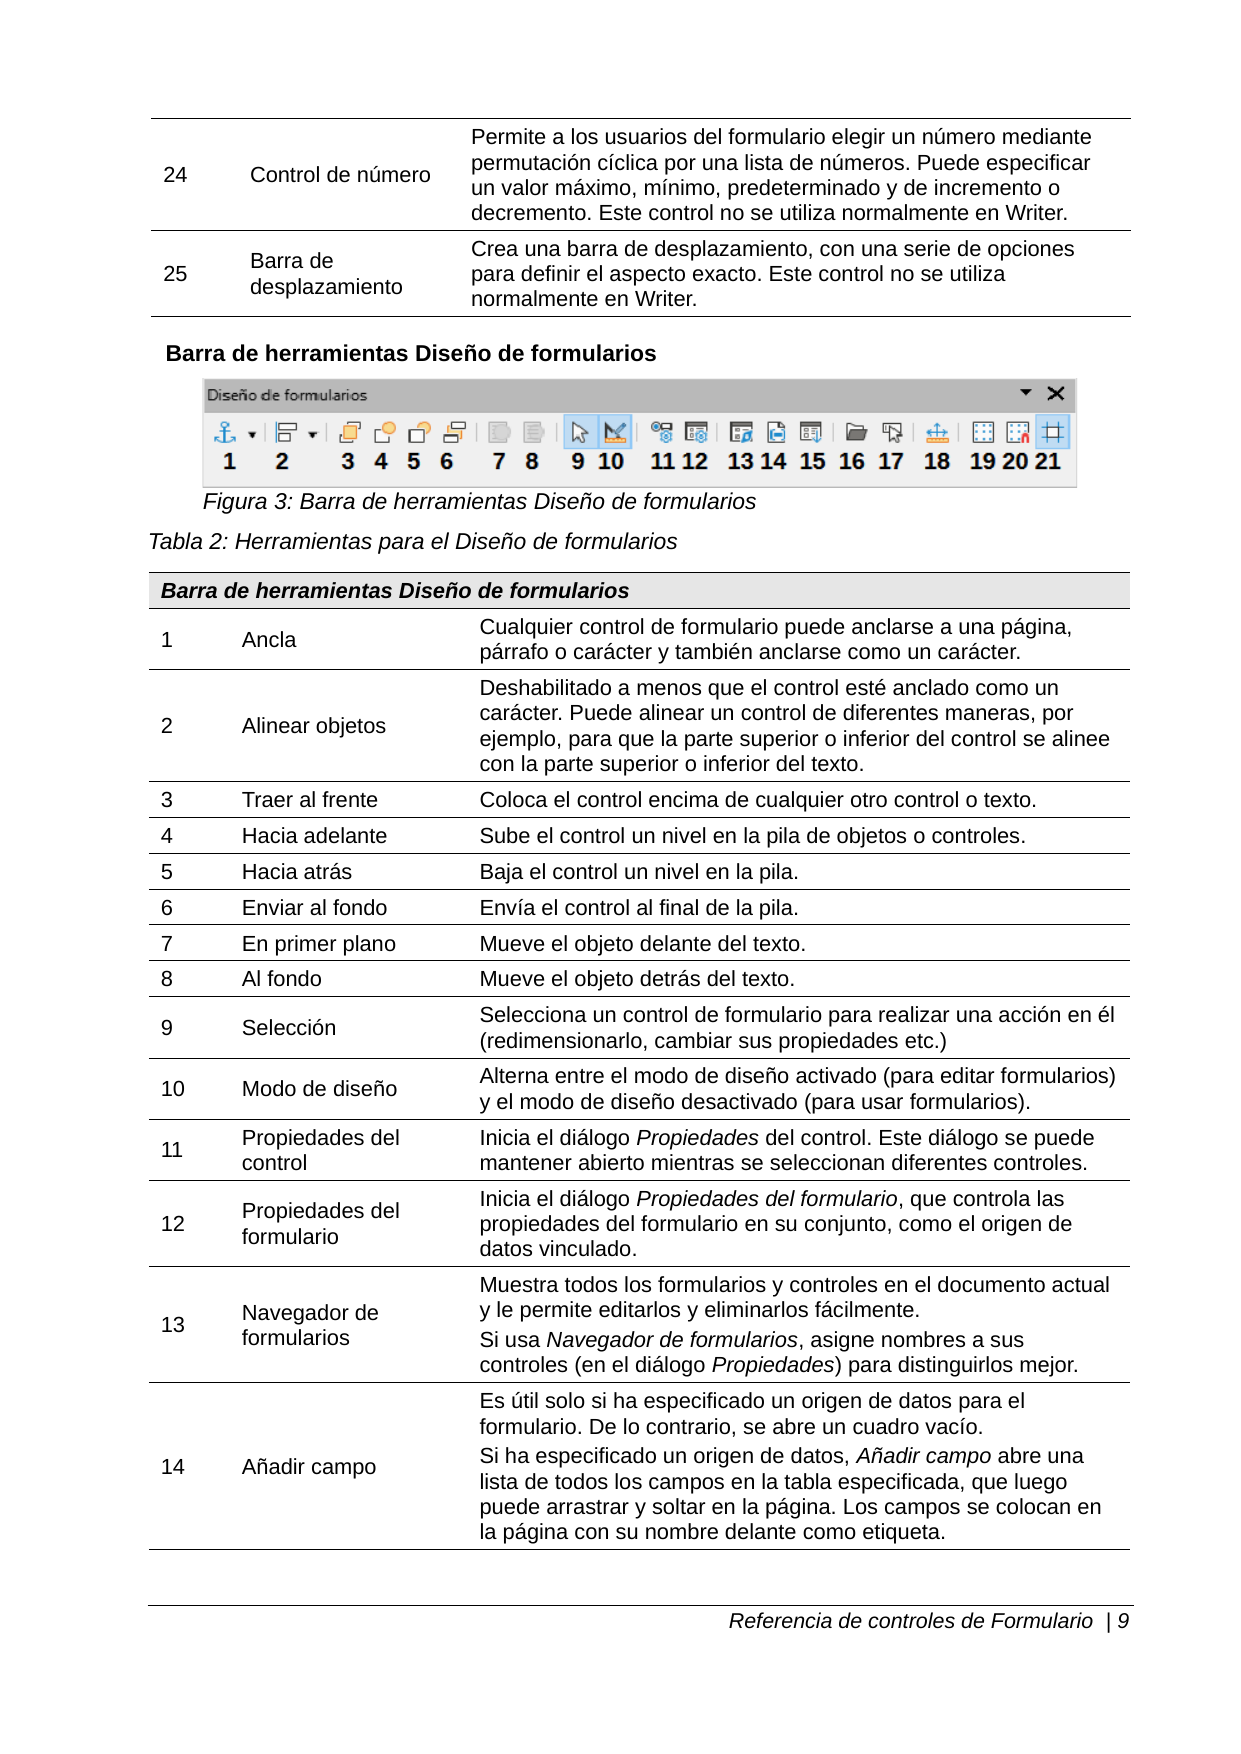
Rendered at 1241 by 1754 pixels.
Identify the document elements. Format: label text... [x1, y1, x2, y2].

table_cell 4 [149, 818, 230, 852]
table_cell 10 [149, 1059, 230, 1118]
table_cell Traer al frente [230, 782, 468, 817]
table_cell 9 [149, 997, 230, 1057]
table_cell Baja el control un nivel en la pila. [468, 854, 1130, 888]
text Figura 3: Barra de herramientas Diseño de formularios [203, 378, 1079, 514]
table_cell Muestra todos los formularios y controles en el documento actual y le permite editarlos y eliminarlos fácilmente. Si usa Navegador de formularios, asigne nombres a sus controles (en el diálogo Propiedades) para distinguirlos mejor. [468, 1267, 1130, 1382]
table_cell 11 [149, 1120, 230, 1180]
table_cell 8 [149, 961, 230, 996]
table_cell Envía el control al final de la pila. [468, 890, 1130, 924]
table_cell 12 [149, 1181, 230, 1266]
table_cell Inicia el diálogo Propiedades del control. Este diálogo se puede mantener abierto mientras se seleccionan diferentes controles. [468, 1120, 1130, 1180]
table_cell Deshabilitado a menos que el control esté anclado como un carácter. Puede alinear un control de diferentes maneras, por ejemplo, para que la parte superior o inferior del control se alinee con la parte superior o inferior del texto. [468, 670, 1130, 781]
table_cell Mueve el objeto detrás del texto. [468, 961, 1130, 996]
table_cell Propiedades del control [230, 1120, 468, 1180]
table_cell 7 [149, 925, 230, 960]
table_cell Propiedades del formulario [230, 1181, 468, 1266]
table_cell Crea una barra de desplazamiento, con una serie de opciones para definir el aspecto exacto. Este control no se utiliza normalmente en Writer. [459, 231, 1131, 316]
table_cell Coloca el control encima de cualquier otro control o texto. [468, 782, 1130, 817]
table_cell Hacia adelante [230, 818, 468, 852]
table_cell Navegador de formularios [230, 1267, 468, 1382]
table_cell 5 [149, 854, 230, 888]
table_cell 25 [151, 231, 238, 316]
table_cell 2 [149, 670, 230, 781]
table_header Barra de herramientas Diseño de formularios [149, 573, 1130, 608]
table_cell Hacia atrás [230, 854, 468, 888]
table_cell Selecciona un control de formulario para realizar una acción en él (redimensionarlo, cambiar sus propiedades etc.) [468, 997, 1130, 1057]
table_cell Alinear objetos [230, 670, 468, 781]
table_cell Enviar al fondo [230, 890, 468, 924]
table_cell 14 [149, 1383, 230, 1549]
table_cell Ancla [230, 609, 468, 669]
table_cell Control de número [238, 119, 459, 230]
table_cell Permite a los usuarios del formulario elegir un número mediante permutación cíclica por una lista de números. Puede especificar un valor máximo, mínimo, predeterminado y de incremento o decremento. Este control no se utiliza normalmente en Writer. [459, 119, 1131, 230]
text Tabla 2: Herramientas para el Diseño de formularios [148, 528, 1134, 554]
table_cell 1 [149, 609, 230, 669]
table_cell 13 [149, 1267, 230, 1382]
table_cell 24 [151, 119, 238, 230]
table_cell 3 [149, 782, 230, 817]
text Barra de herramientas Diseño de formularios [165, 340, 1134, 366]
table_cell Al fondo [230, 961, 468, 996]
table_cell Modo de diseño [230, 1059, 468, 1118]
table_cell Selección [230, 997, 468, 1057]
table_cell Sube el control un nivel en la pila de objetos o controles. [468, 818, 1130, 852]
picture [202, 378, 1078, 488]
table_cell Es útil solo si ha especificado un origen de datos para el formulario. De lo contrario, se abre un cuadro vacío. Si ha especificado un origen de datos, Añadir campo abre una lista de todos los campos en la tabla especificada, que luego puede arrastrar y soltar en la página. Los campos se colocan en la página con su nombre delante como etiqueta. [468, 1383, 1130, 1549]
table_cell Barra de desplazamiento [238, 231, 459, 316]
table_cell Inicia el diálogo Propiedades del formulario, que controla las propiedades del formulario en su conjunto, como el origen de datos vinculado. [468, 1181, 1130, 1266]
table_cell 6 [149, 890, 230, 924]
table_cell En primer plano [230, 925, 468, 960]
table_cell Mueve el objeto delante del texto. [468, 925, 1130, 960]
table_cell Alterna entre el modo de diseño activado (para editar formularios) y el modo de diseño desactivado (para usar formularios). [468, 1059, 1130, 1118]
table_cell Añadir campo [230, 1383, 468, 1549]
table_cell Cualquier control de formulario puede anclarse a una página, párrafo o carácter y también anclarse como un carácter. [468, 609, 1130, 669]
